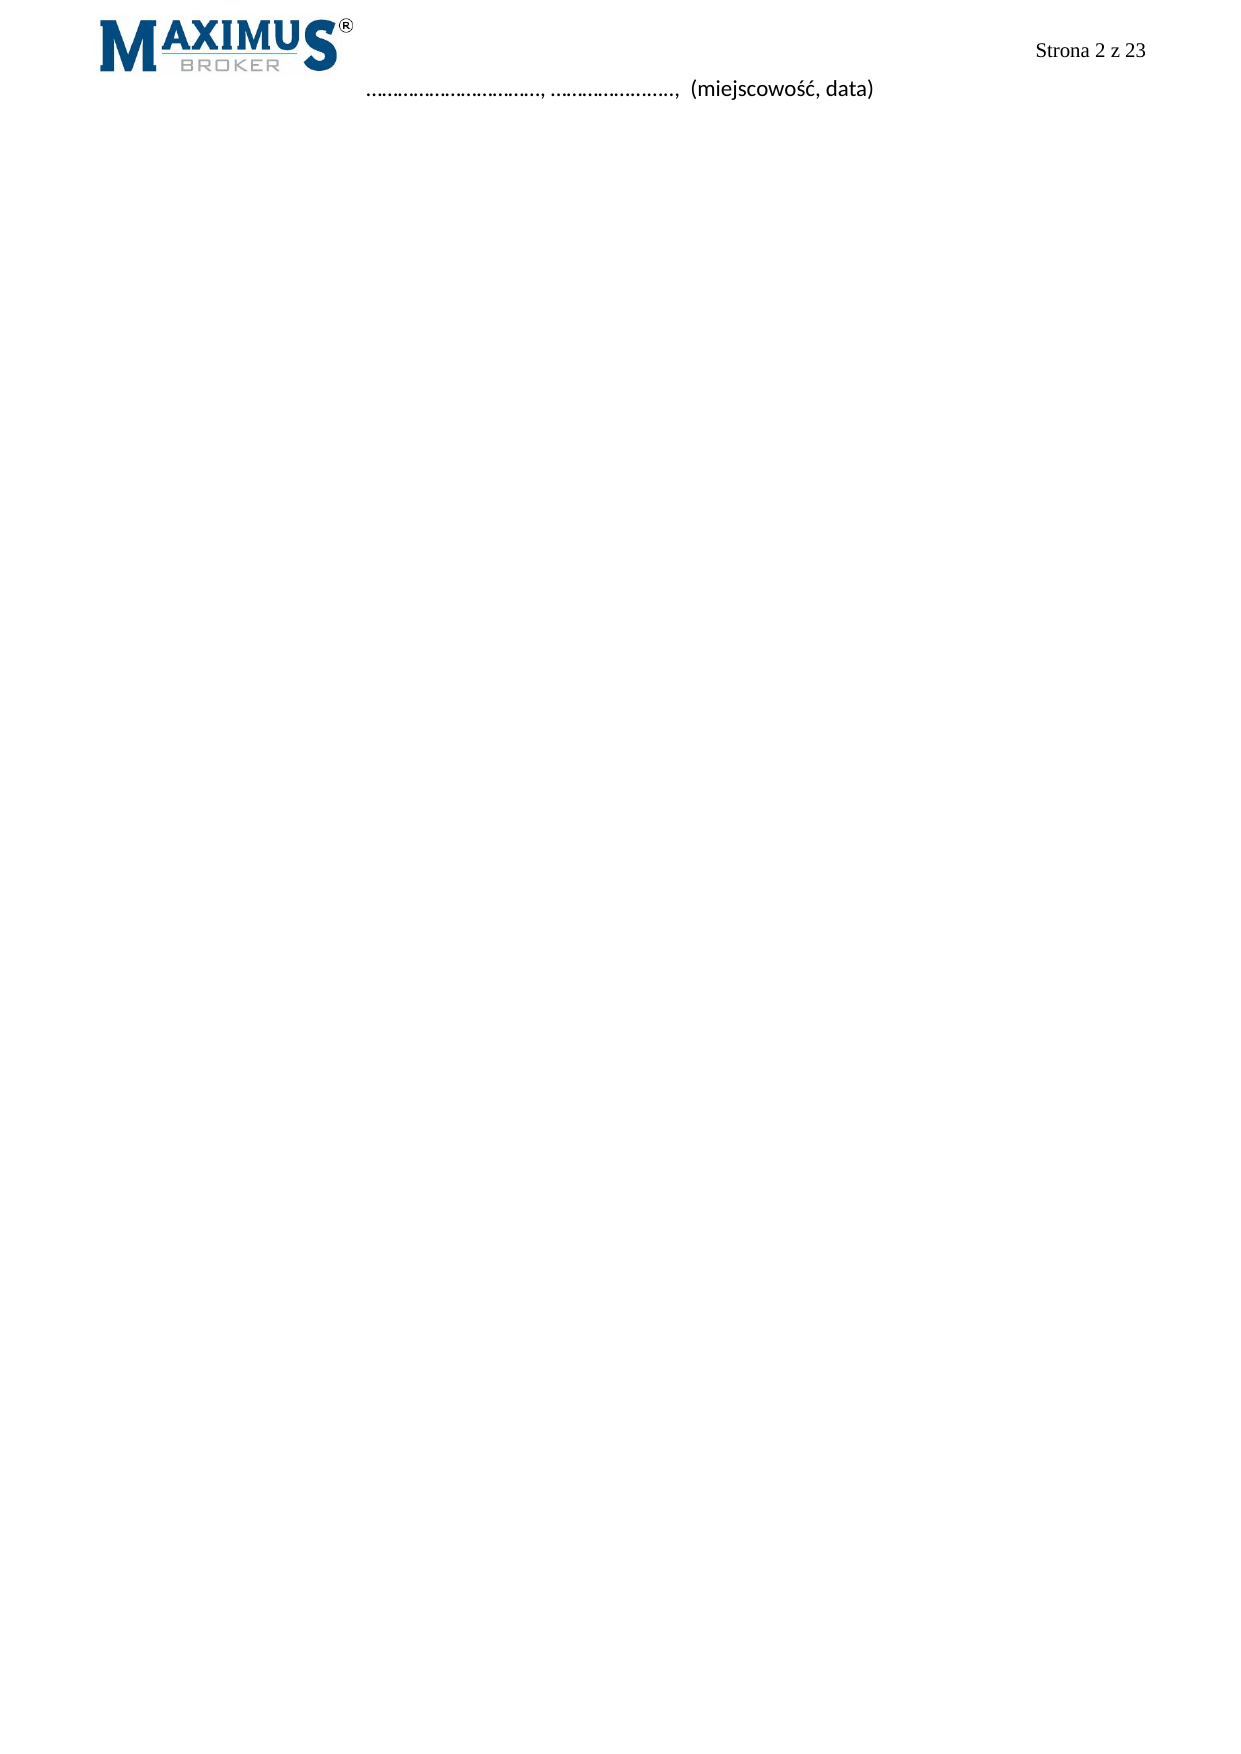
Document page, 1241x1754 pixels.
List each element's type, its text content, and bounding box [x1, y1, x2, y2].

text ……………………………, ……………...….., (miejscowość, data) [94, 74, 1146, 102]
